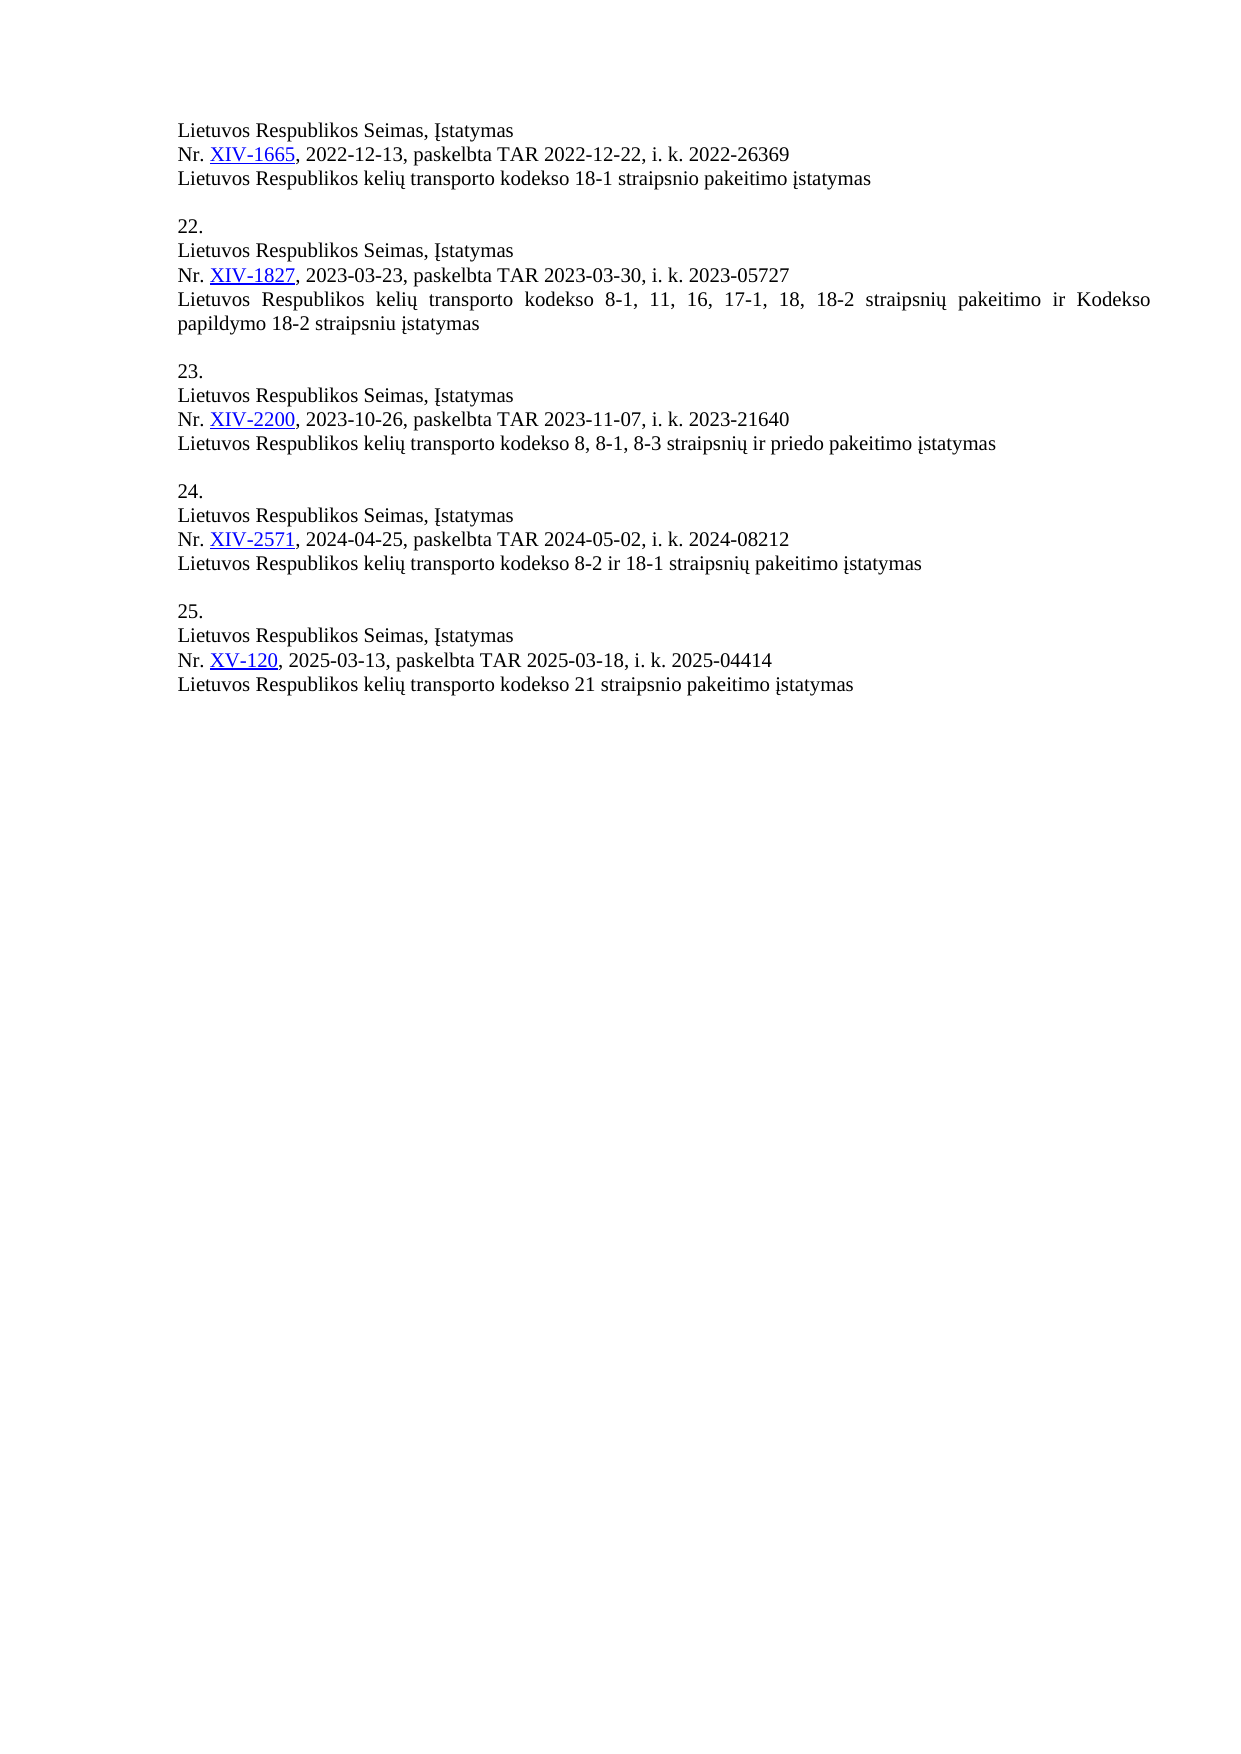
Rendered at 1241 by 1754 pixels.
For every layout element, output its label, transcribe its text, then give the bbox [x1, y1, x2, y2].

text Nr. XV-120, 2025-03-13, paskelbta TAR 2025-03-18, i. k. 2025-04414 [177, 647, 1152, 672]
text 25. [177, 599, 1152, 623]
text Lietuvos Respublikos Seimas, Įstatymas [177, 623, 1152, 647]
text 24. [177, 479, 1152, 503]
text Lietuvos Respublikos Seimas, Įstatymas [177, 383, 1152, 407]
text Nr. XIV-1665, 2022-12-13, paskelbta TAR 2022-12-22, i. k. 2022-26369 [177, 142, 1152, 166]
text Lietuvos Respublikos kelių transporto kodekso 21 straipsnio pakeitimo įstatymas [177, 672, 1152, 696]
text 23. [177, 359, 1152, 383]
text Lietuvos Respublikos Seimas, Įstatymas [177, 118, 1152, 142]
text Lietuvos Respublikos kelių transporto kodekso 8, 8-1, 8-3 straipsnių ir priedo pakeitimo įstatymas [177, 431, 1152, 455]
text Lietuvos Respublikos kelių transporto kodekso 8-2 ir 18-1 straipsnių pakeitimo įstatymas [177, 551, 1152, 575]
text Lietuvos Respublikos kelių transporto kodekso 8-1, 11, 16, 17-1, 18, 18-2 straipsnių pakeitimo ir Kodekso papildymo 18-2 straipsniu įstatymas [177, 287, 1152, 335]
text Nr. XIV-1827, 2023-03-23, paskelbta TAR 2023-03-30, i. k. 2023-05727 [177, 262, 1152, 287]
text Lietuvos Respublikos Seimas, Įstatymas [177, 503, 1152, 527]
text Nr. XIV-2571, 2024-04-25, paskelbta TAR 2024-05-02, i. k. 2024-08212 [177, 527, 1152, 551]
text 22. [177, 214, 1152, 238]
text Lietuvos Respublikos Seimas, Įstatymas [177, 238, 1152, 262]
text Lietuvos Respublikos kelių transporto kodekso 18-1 straipsnio pakeitimo įstatymas [177, 166, 1152, 190]
text Nr. XIV-2200, 2023-10-26, paskelbta TAR 2023-11-07, i. k. 2023-21640 [177, 407, 1152, 431]
